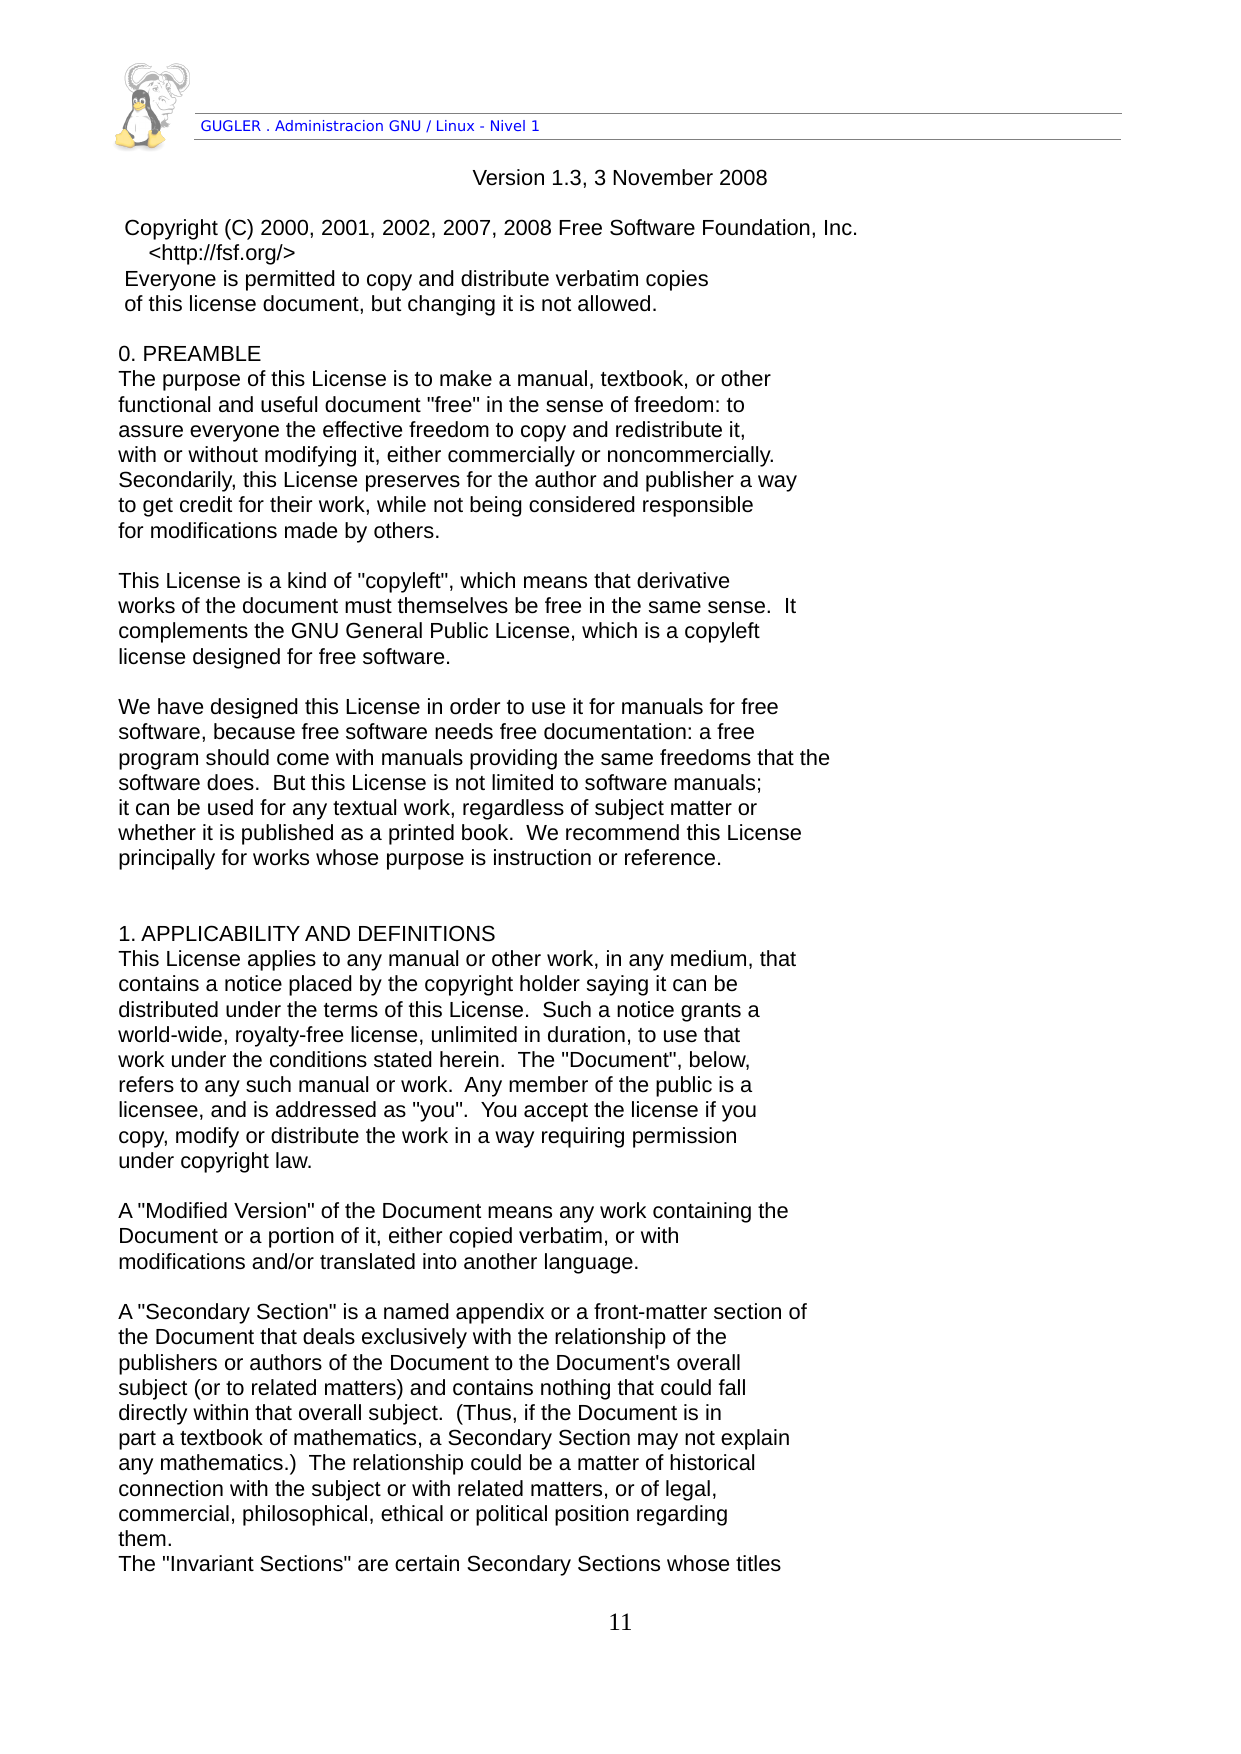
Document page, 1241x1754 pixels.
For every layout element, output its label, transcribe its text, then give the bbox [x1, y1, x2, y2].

text work under the conditions stated herein. The "Document", below, [118, 1047, 1122, 1072]
text works of the document must themselves be free in the same sense. It [118, 593, 1122, 618]
text principally for works whose purpose is instruction or reference. [118, 845, 1122, 870]
text subject (or to related matters) and contains nothing that could fall [118, 1374, 1122, 1400]
text program should come with manuals providing the same freedoms that the [118, 744, 1122, 769]
text it can be used for any textual work, regardless of subject matter or [118, 795, 1122, 820]
text Version 1.3, 3 November 2008 [118, 164, 1122, 190]
text to get credit for their work, while not being considered responsible [118, 492, 1122, 517]
text world-wide, royalty-free license, unlimited in duration, to use that [118, 1022, 1122, 1047]
text The purpose of this License is to make a manual, textbook, or other [118, 366, 1122, 391]
text directly within that overall subject. (Thus, if the Document is in [118, 1400, 1122, 1425]
text software, because free software needs free documentation: a free [118, 719, 1122, 744]
text distributed under the terms of this License. Such a notice grants a [118, 996, 1122, 1022]
text assure everyone the effective freedom to copy and redistribute it, [118, 417, 1122, 442]
text of this license document, but changing it is not allowed. [118, 291, 1122, 316]
text complements the GNU General Public License, which is a copyleft [118, 618, 1122, 643]
text part a textbook of mathematics, a Secondary Section may not explain [118, 1425, 1122, 1450]
text software does. But this License is not limited to software manuals; [118, 769, 1122, 795]
text 0. PREAMBLE [118, 341, 1122, 366]
text connection with the subject or with related matters, or of legal, [118, 1475, 1122, 1501]
text The "Invariant Sections" are certain Secondary Sections whose titles [118, 1551, 1122, 1576]
text them. [118, 1526, 1122, 1551]
text whether it is published as a printed book. We recommend this License [118, 820, 1122, 845]
text <http://fsf.org/> [118, 240, 1122, 265]
text under copyright law. [118, 1148, 1122, 1173]
text We have designed this License in order to use it for manuals for free [118, 694, 1122, 719]
text for modifications made by others. [118, 517, 1122, 543]
text functional and useful document "free" in the sense of freedom: to [118, 391, 1122, 417]
text licensee, and is addressed as "you". You accept the license if you [118, 1097, 1122, 1122]
text any mathematics.) The relationship could be a matter of historical [118, 1450, 1122, 1475]
text commercial, philosophical, ethical or political position regarding [118, 1501, 1122, 1526]
text A "Secondary Section" is a named appendix or a front-matter section of [118, 1299, 1122, 1324]
text contains a notice placed by the copyright holder saying it can be [118, 971, 1122, 996]
text Document or a portion of it, either copied verbatim, or with [118, 1223, 1122, 1248]
text Everyone is permitted to copy and distribute verbatim copies [118, 265, 1122, 291]
text with or without modifying it, either commercially or noncommercially. [118, 442, 1122, 467]
text 1. APPLICABILITY AND DEFINITIONS [118, 921, 1122, 946]
text A "Modified Version" of the Document means any work containing the [118, 1198, 1122, 1223]
text the Document that deals exclusively with the relationship of the [118, 1324, 1122, 1349]
text modifications and/or translated into another language. [118, 1248, 1122, 1274]
text This License applies to any manual or other work, in any medium, that [118, 946, 1122, 971]
text publishers or authors of the Document to the Document's overall [118, 1349, 1122, 1374]
text license designed for free software. [118, 643, 1122, 669]
text refers to any such manual or work. Any member of the public is a [118, 1072, 1122, 1097]
text copy, modify or distribute the work in a way requiring permission [118, 1122, 1122, 1148]
text This License is a kind of "copyleft", which means that derivative [118, 568, 1122, 593]
text Copyright (C) 2000, 2001, 2002, 2007, 2008 Free Software Foundation, Inc. [118, 215, 1122, 240]
text Secondarily, this License preserves for the author and publisher a way [118, 467, 1122, 492]
